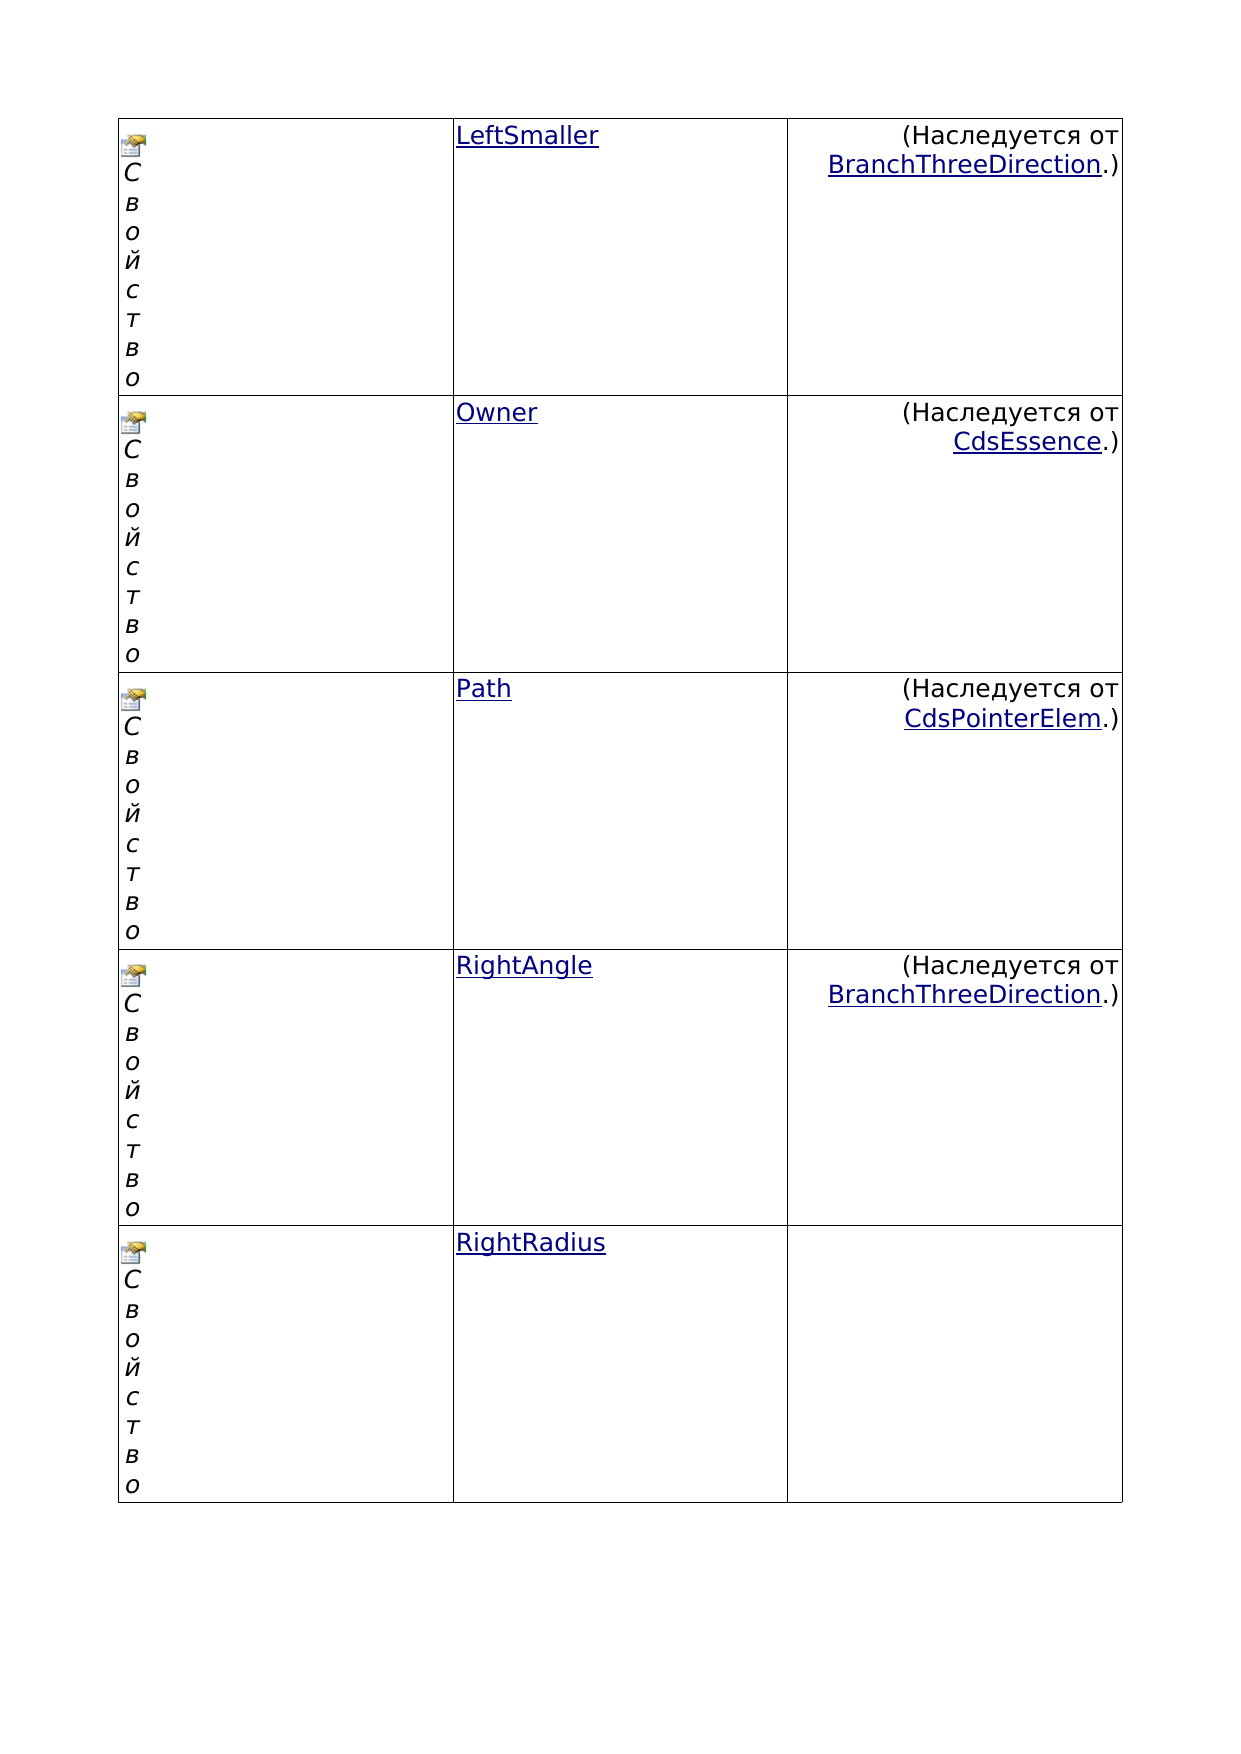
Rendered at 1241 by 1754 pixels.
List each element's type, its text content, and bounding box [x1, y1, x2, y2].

table_cell [119, 396, 453, 672]
picture [121, 963, 147, 989]
picture [121, 133, 147, 159]
table_cell [119, 950, 453, 1225]
table_cell RightRadius [454, 1226, 787, 1502]
table_cell (Наследуется от CdsPointerElem.) [788, 673, 1122, 948]
table_cell (Наследуется от BranchThreeDirection.) [788, 950, 1122, 1225]
table_cell [119, 119, 453, 395]
table_cell [119, 673, 453, 948]
picture [121, 1240, 147, 1266]
table_cell [119, 1226, 453, 1502]
table_cell LeftSmaller [454, 119, 787, 395]
table_cell (Наследуется от BranchThreeDirection.) [788, 119, 1122, 395]
table_cell [788, 1226, 1122, 1502]
table_cell Owner [454, 396, 787, 672]
table_cell Path [454, 673, 787, 948]
picture [121, 687, 147, 713]
table_cell (Наследуется от CdsEssence.) [788, 396, 1122, 672]
picture [121, 410, 147, 436]
table_cell RightAngle [454, 950, 787, 1225]
